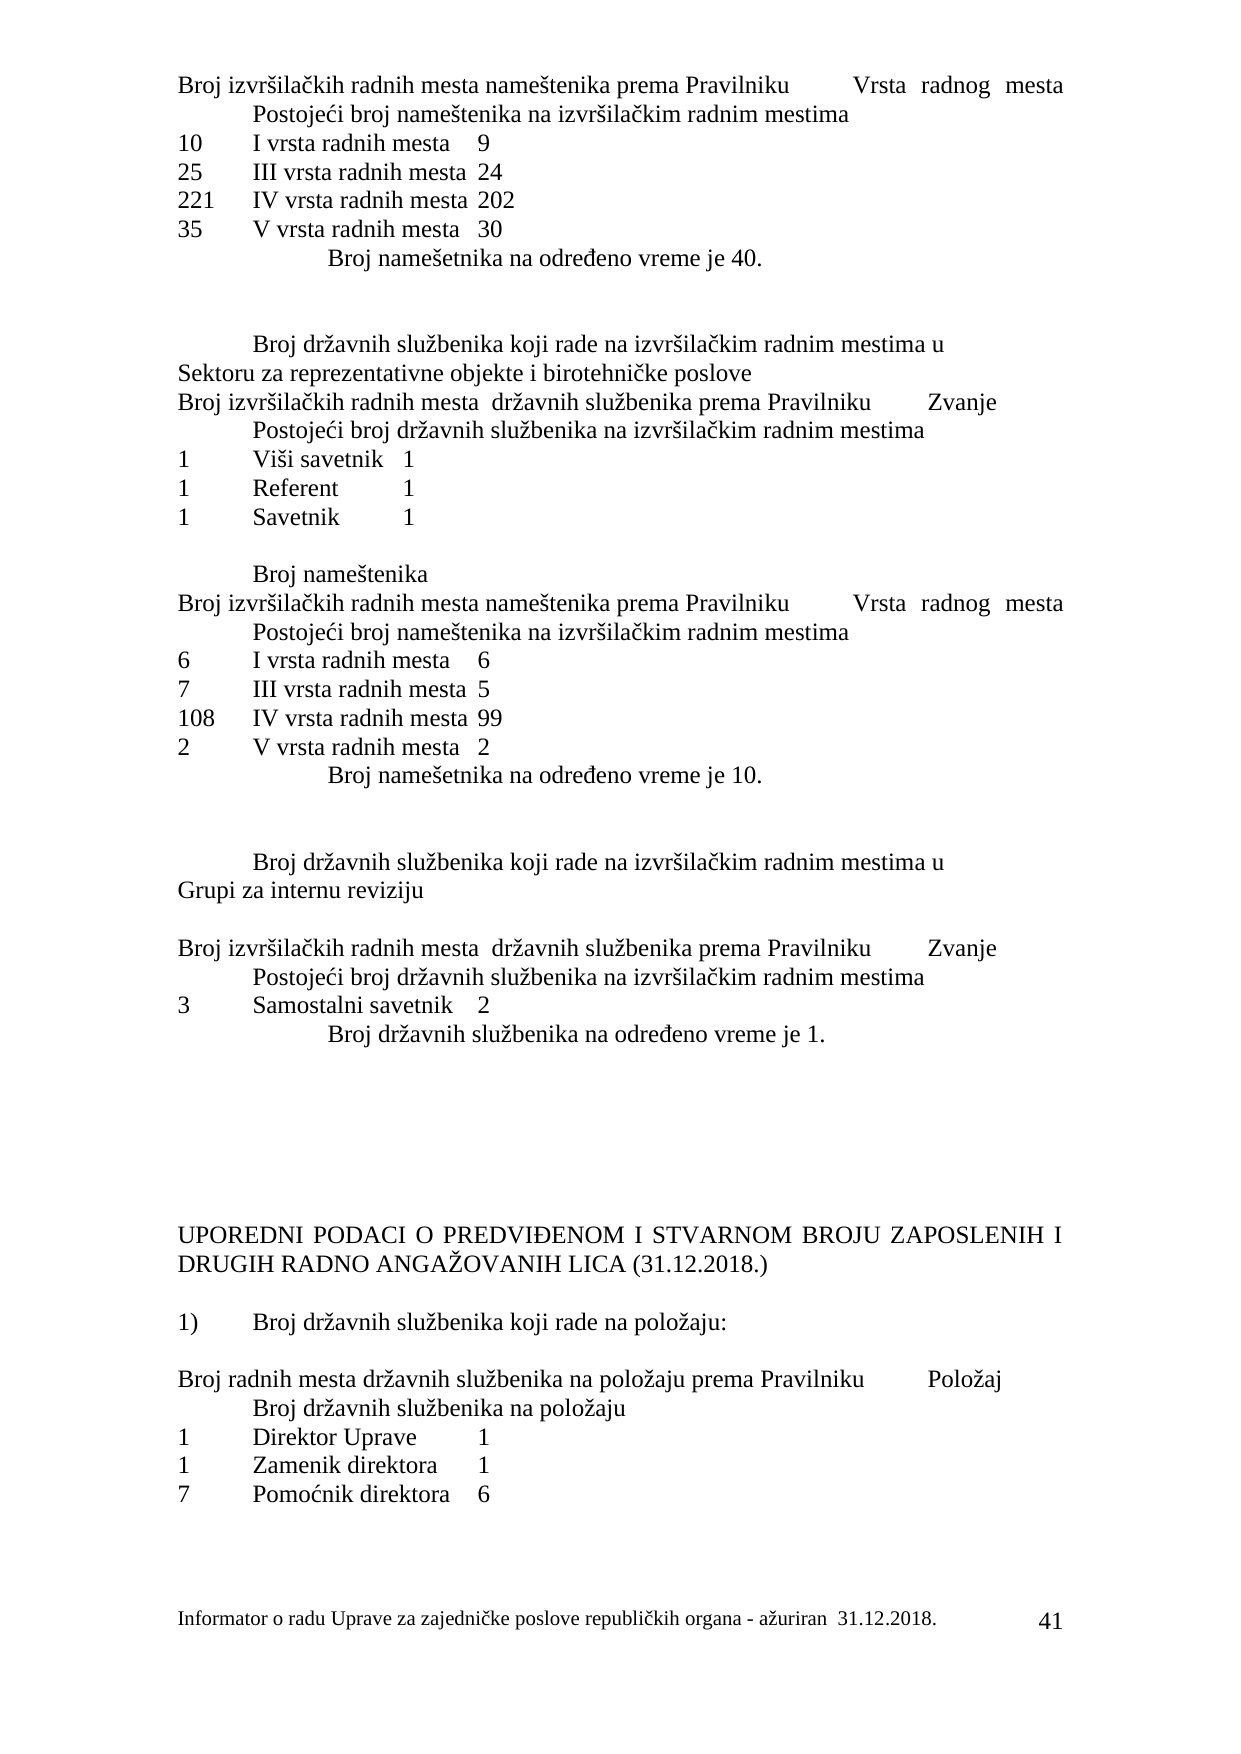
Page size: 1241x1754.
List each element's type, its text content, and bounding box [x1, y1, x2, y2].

text 10 I vrsta radnih mesta 9 [177, 128, 1063, 157]
text Broj državnih službenika koji rade na izvršilačkim radnim mestima u [177, 329, 1063, 358]
text 1 Viši savetnik 1 [177, 444, 1063, 473]
text Broj izvršilačkih radnih mesta nameštenika prema Pravilniku Vrsta radnog mesta Postojeći broj nameštenika na izvršilačkim radnim mestima [177, 70, 1063, 128]
text 7 Pomoćnik direktora 6 [177, 1479, 1063, 1508]
text Broj izvršilačkih radnih mesta državnih službenika prema Pravilniku Zvanje Postojeći broj državnih službenika na izvršilačkim radnim mestima [177, 387, 1063, 444]
text 1 Direktor Uprave 1 [177, 1422, 1063, 1450]
text 1 Zamenik direktora 1 [177, 1450, 1063, 1479]
text 7 III vrsta radnih mesta 5 [177, 674, 1063, 703]
text Grupi za internu reviziju [177, 875, 1063, 904]
text Sektoru za reprezentativne objekte i birotehničke poslove [177, 358, 1063, 387]
text 221 IV vrsta radnih mesta 202 [177, 185, 1063, 214]
text Broj državnih službenika na određeno vreme je 1. [177, 1019, 1063, 1048]
text Broj državnih službenika koji rade na izvršilačkim radnim mestima u [177, 847, 1063, 875]
text Broj nameštenika [177, 559, 1063, 588]
text 1 Savetnik 1 [177, 502, 1063, 530]
text UPOREDNI PODACI O PREDVIĐENOM I STVARNOM BROJU ZAPOSLENIH I DRUGIH RADNO ANGAŽOVANIH LICA (31.12.2018.) [177, 1220, 1063, 1278]
text 2 V vrsta radnih mesta 2 [177, 732, 1063, 760]
text Broj radnih mesta državnih službenika na položaju prema Pravilniku Položaj Broj državnih službenika na položaju [177, 1364, 1063, 1422]
text 1 Referent 1 [177, 473, 1063, 502]
text 1) Broj državnih službenika koji rade na položaju: [177, 1307, 1063, 1335]
text Broj namešetnika na određeno vreme je 40. [177, 243, 1063, 272]
text Broj namešetnika na određeno vreme je 10. [177, 760, 1063, 789]
text 3 Samostalni savetnik 2 [177, 990, 1063, 1019]
text 108 IV vrsta radnih mesta 99 [177, 703, 1063, 732]
text Broj izvršilačkih radnih mesta nameštenika prema Pravilniku Vrsta radnog mesta Postojeći broj nameštenika na izvršilačkim radnim mestima [177, 588, 1063, 645]
text 35 V vrsta radnih mesta 30 [177, 214, 1063, 243]
text 25 III vrsta radnih mesta 24 [177, 157, 1063, 185]
text Broj izvršilačkih radnih mesta državnih službenika prema Pravilniku Zvanje Postojeći broj državnih službenika na izvršilačkim radnim mestima [177, 933, 1063, 990]
text 6 I vrsta radnih mesta 6 [177, 645, 1063, 674]
